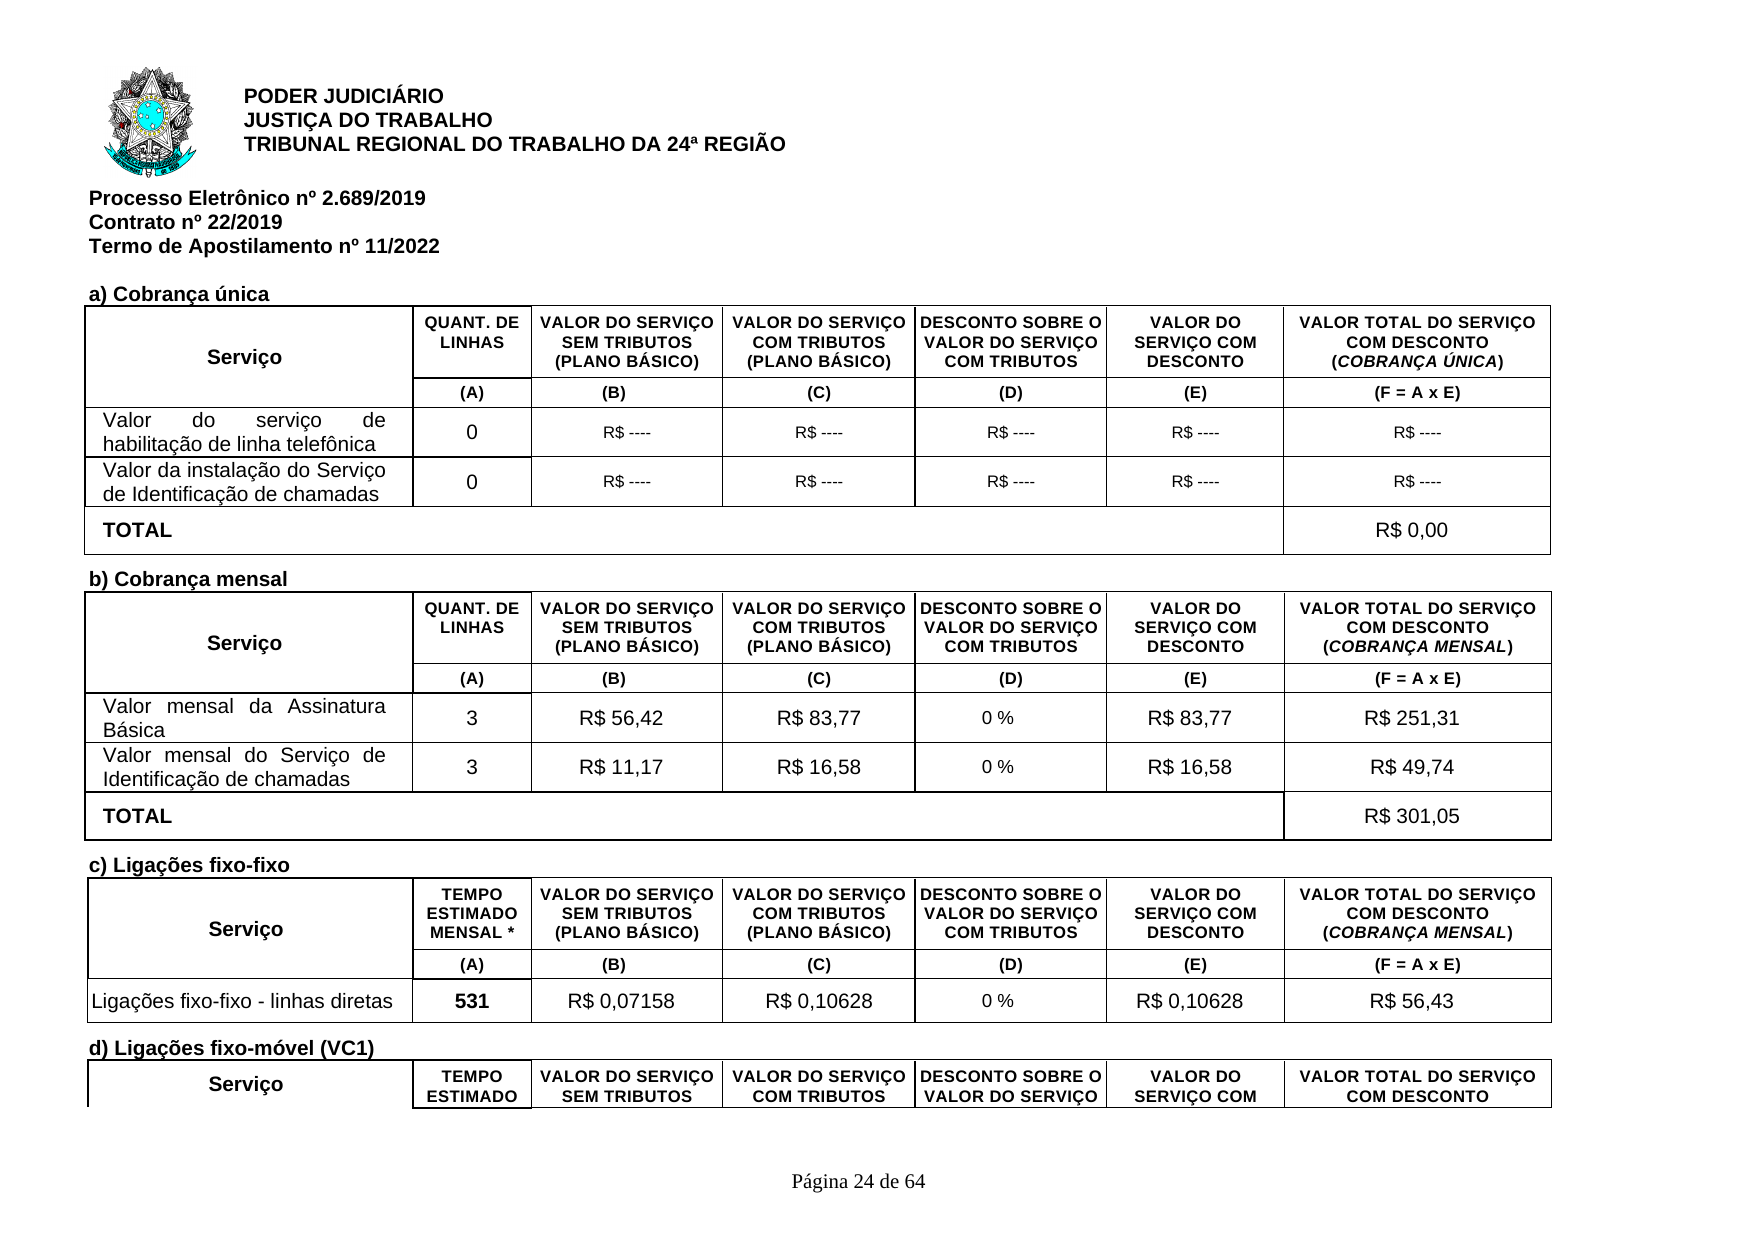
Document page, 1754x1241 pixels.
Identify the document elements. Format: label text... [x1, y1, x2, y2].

text c) Ligações fixo-fixo [89, 853, 1754, 877]
table_cell R$ ---- [1107, 408, 1283, 456]
table_cell TOTAL [86, 793, 1283, 839]
table_cell (B) [532, 378, 722, 407]
table_cell R$ ---- [1284, 408, 1550, 456]
table_cell R$ 251,31 [1285, 693, 1551, 742]
table_header Serviço [86, 593, 412, 692]
table_header Serviço [86, 307, 412, 407]
table_header VALOR DO SERVIÇO COM TRIBUTOS (PLANO BÁSICO) [723, 306, 915, 377]
table_cell R$ 16,58 [1107, 743, 1284, 791]
table_cell 0 % [916, 979, 1106, 1022]
table_cell R$ ---- [723, 457, 914, 506]
table_cell (E) [1107, 378, 1283, 407]
table_header DESCONTO SOBRE O VALOR DO SERVIÇO [915, 1060, 1107, 1107]
table_cell (C) [723, 950, 914, 978]
table_cell Valor mensal do Serviço de Identificação de chamadas [86, 743, 412, 791]
table_header VALOR TOTAL DO SERVIÇO COM DESCONTO [1284, 1060, 1551, 1107]
table_cell (C) [723, 664, 914, 692]
table_cell (D) [916, 664, 1106, 692]
table_header QUANT. DE LINHAS [414, 593, 531, 662]
table_cell R$ 0,00 [1284, 507, 1550, 553]
table_cell (F = A x E) [1285, 664, 1551, 692]
table_cell (E) [1107, 950, 1284, 978]
table_header VALOR DO SERVIÇO COM DESCONTO [1107, 306, 1284, 377]
table_cell (A) [414, 664, 531, 692]
table_cell R$ ---- [916, 457, 1106, 506]
table_cell (D) [916, 950, 1106, 978]
table_cell (B) [532, 664, 722, 692]
table_cell (A) [414, 950, 531, 978]
table_cell R$ 0,07158 [532, 979, 722, 1022]
table_header VALOR DO SERVIÇO COM TRIBUTOS (PLANO BÁSICO) [723, 592, 915, 662]
table_cell R$ 56,43 [1285, 979, 1551, 1022]
table_cell R$ 0,10628 [1107, 979, 1284, 1022]
table_header VALOR DO SERVIÇO COM TRIBUTOS [723, 1060, 915, 1107]
table_cell (E) [1107, 664, 1284, 692]
table_cell R$ ---- [723, 408, 914, 456]
table_cell (A) [414, 379, 531, 407]
table_header VALOR DO SERVIÇO SEM TRIBUTOS (PLANO BÁSICO) [532, 306, 723, 377]
text d) Ligações fixo-móvel (VC1) [89, 1035, 1754, 1059]
table_header VALOR DO SERVIÇO SEM TRIBUTOS [532, 1060, 723, 1107]
table_header VALOR DO SERVIÇO COM DESCONTO [1107, 878, 1284, 948]
table_cell (D) [916, 378, 1106, 407]
table_header VALOR DO SERVIÇO SEM TRIBUTOS (PLANO BÁSICO) [532, 592, 722, 662]
table_header VALOR DO SERVIÇO COM [1107, 1060, 1284, 1107]
table_cell 0 % [916, 743, 1106, 791]
table_header DESCONTO SOBRE O VALOR DO SERVIÇO COM TRIBUTOS [915, 306, 1107, 377]
table_cell 0 % [916, 693, 1106, 742]
table_cell R$ 301,05 [1285, 792, 1551, 839]
table_cell (F = A x E) [1284, 378, 1550, 407]
text a) Cobrança única [89, 281, 1754, 305]
table_header VALOR DO SERVIÇO COM DESCONTO [1107, 592, 1284, 662]
text b) Cobrança mensal [89, 567, 1754, 591]
table_cell (F = A x E) [1285, 950, 1551, 978]
table_cell R$ 56,42 [532, 693, 722, 742]
table_cell 3 [413, 743, 531, 791]
table_cell R$ 11,17 [532, 743, 722, 791]
table_cell (B) [532, 950, 722, 978]
table_header DESCONTO SOBRE O VALOR DO SERVIÇO COM TRIBUTOS [916, 592, 1106, 662]
table_header Serviço [89, 879, 412, 978]
table_cell 3 [413, 694, 531, 742]
table_header DESCONTO SOBRE O VALOR DO SERVIÇO COM TRIBUTOS [916, 878, 1106, 948]
table_header QUANT. DE LINHAS [414, 307, 531, 377]
table_cell Ligações fixo-fixo - linhas diretas [88, 979, 412, 1022]
table_cell 0 [414, 408, 531, 456]
table_header VALOR DO SERVIÇO COM TRIBUTOS (PLANO BÁSICO) [723, 878, 915, 948]
table_cell 0 [414, 458, 531, 506]
table_header VALOR TOTAL DO SERVIÇO COM DESCONTO (COBRANÇA MENSAL) [1285, 592, 1551, 662]
table_cell R$ 83,77 [1107, 693, 1284, 742]
table_header TEMPO ESTIMADO MENSAL * [414, 879, 531, 948]
table_cell Valor mensal da Assinatura Básica [86, 694, 412, 742]
table_cell R$ 16,58 [723, 743, 914, 791]
table_cell R$ 0,10628 [723, 979, 914, 1022]
table_cell R$ 83,77 [723, 693, 914, 742]
table_cell R$ ---- [1107, 457, 1283, 506]
table_header TEMPO ESTIMADO [414, 1061, 531, 1107]
picture [103, 66, 198, 178]
table_header VALOR TOTAL DO SERVIÇO COM DESCONTO (COBRANÇA MENSAL) [1285, 878, 1551, 948]
table_cell R$ ---- [532, 408, 722, 456]
table_cell R$ ---- [532, 457, 722, 506]
table_cell R$ 49,74 [1285, 743, 1551, 791]
table_cell TOTAL [85, 507, 1283, 553]
table_cell 531 [413, 980, 531, 1022]
table_cell R$ ---- [916, 408, 1106, 456]
table_cell R$ ---- [1284, 457, 1550, 506]
table_cell Valor do serviço de habilitação de linha telefônica [86, 408, 412, 456]
table_header Serviço [89, 1061, 412, 1107]
table_header VALOR DO SERVIÇO SEM TRIBUTOS (PLANO BÁSICO) [532, 878, 722, 948]
table_cell Valor da instalação do Serviço de Identificação de chamadas [86, 458, 412, 506]
table_header VALOR TOTAL DO SERVIÇO COM DESCONTO (COBRANÇA ÚNICA) [1284, 306, 1550, 377]
table_cell (C) [723, 378, 914, 407]
